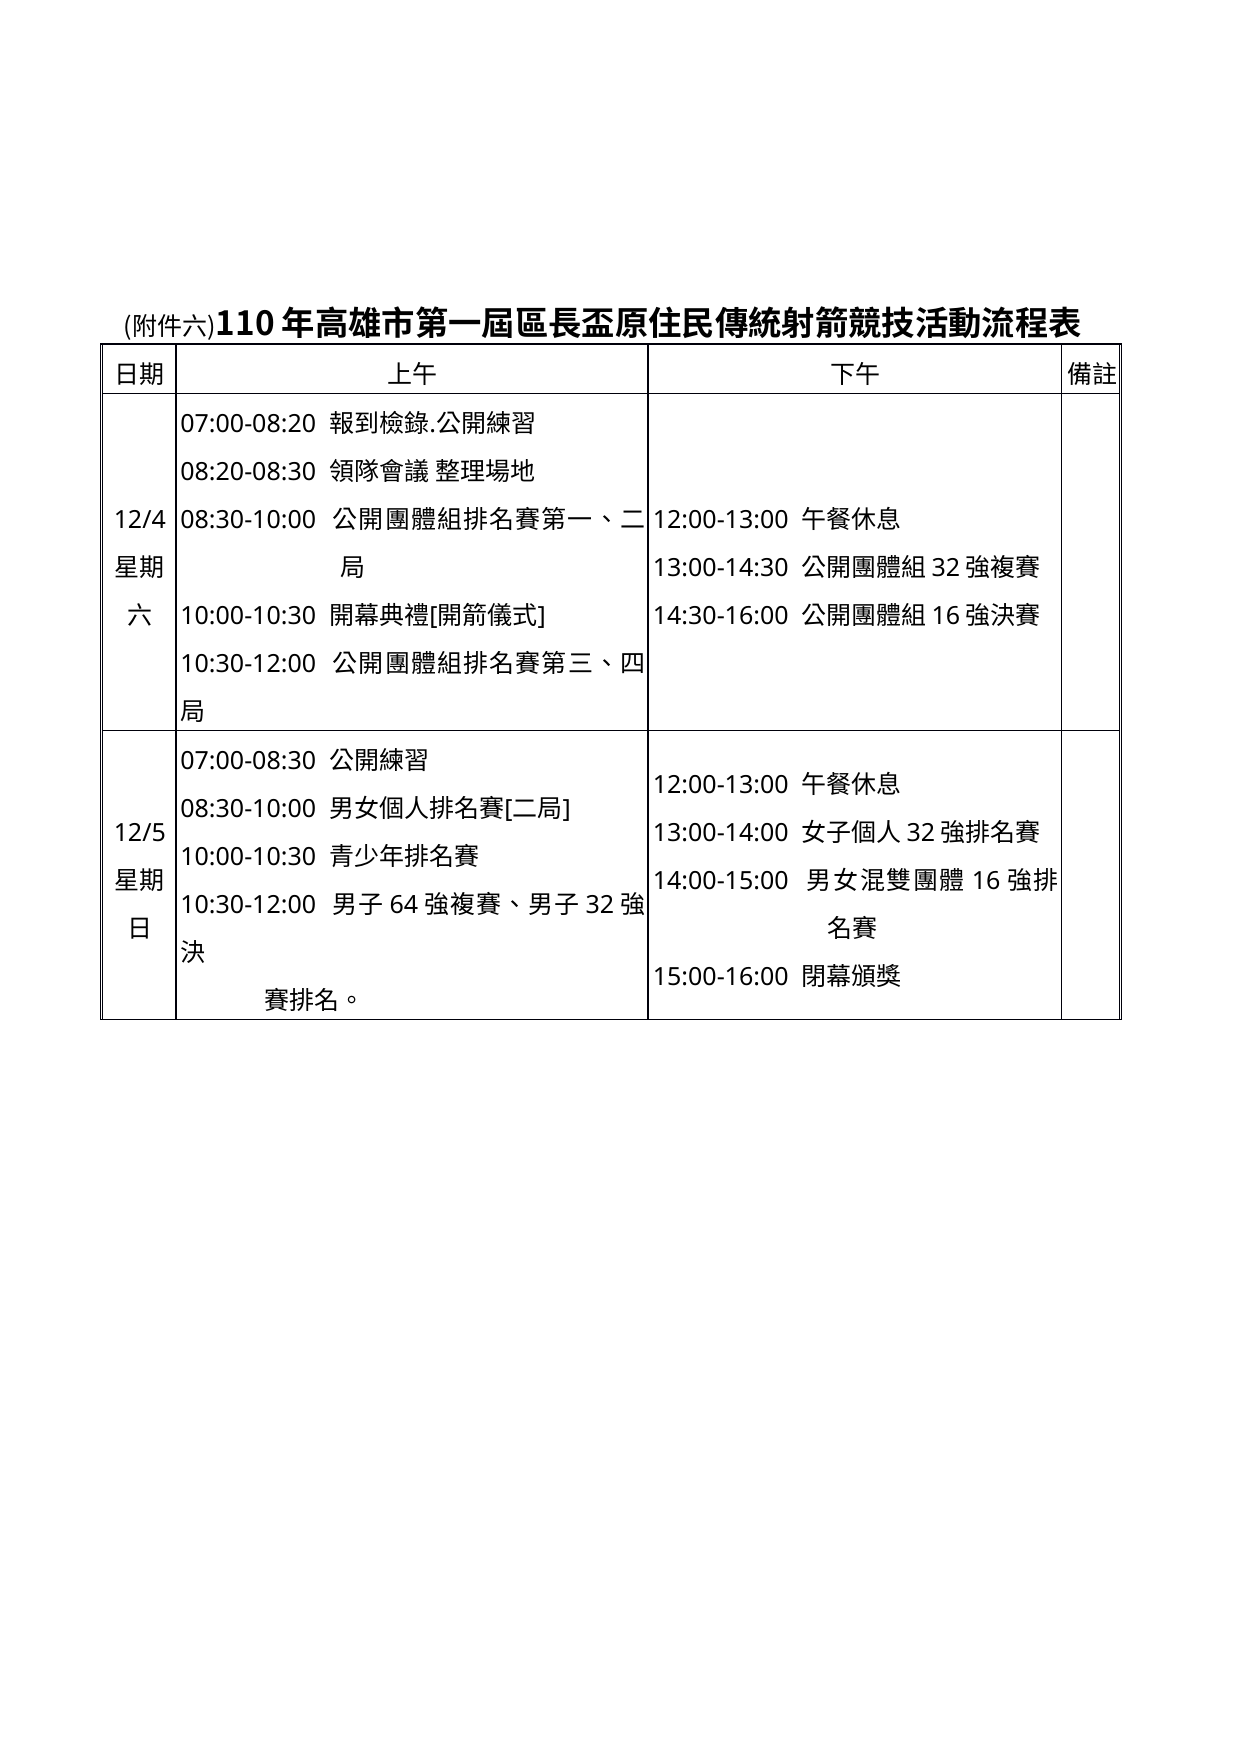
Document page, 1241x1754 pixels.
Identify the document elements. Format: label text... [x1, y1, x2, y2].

table_cell 12/5 星期日 [103, 731, 175, 1019]
table_cell 12:00-13:00 午餐休息 13:00-14:00 女子個人32強排名賽 14:00-15:00 男女混雙團體16強排名賽 15:00-16:00 閉幕頒獎 [649, 731, 1061, 1019]
table_header 下午 [649, 345, 1061, 393]
table_cell [1062, 394, 1119, 729]
text (附件六)110年高雄市第一屆區長盃原住民傳統射箭競技活動流程表 [118, 306, 1122, 343]
table_cell 07:00-08:30 公開練習 08:30-10:00 男女個人排名賽[二局] 10:00-10:30 青少年排名賽 10:30-12:00 男子64強複賽、男子32強決 賽排名。 [177, 731, 647, 1019]
table_header 上午 [177, 345, 647, 393]
table_cell 07:00-08:20 報到檢錄.公開練習 08:20-08:30 領隊會議 整理場地 08:30-10:00 公開團體組排名賽第一、二局 10:00-10:30 開幕典禮[開箭儀式] 10:30-12:00 公開團體組排名賽第三、四局 [177, 394, 647, 729]
table_cell [1062, 731, 1119, 1019]
table_cell 12:00-13:00 午餐休息 13:00-14:30 公開團體組32強複賽 14:30-16:00 公開團體組16強決賽 [649, 394, 1061, 729]
table_header 備註 [1062, 345, 1119, 393]
table_header 日期 [103, 345, 175, 393]
table_cell 12/4 星期六 [103, 394, 175, 729]
